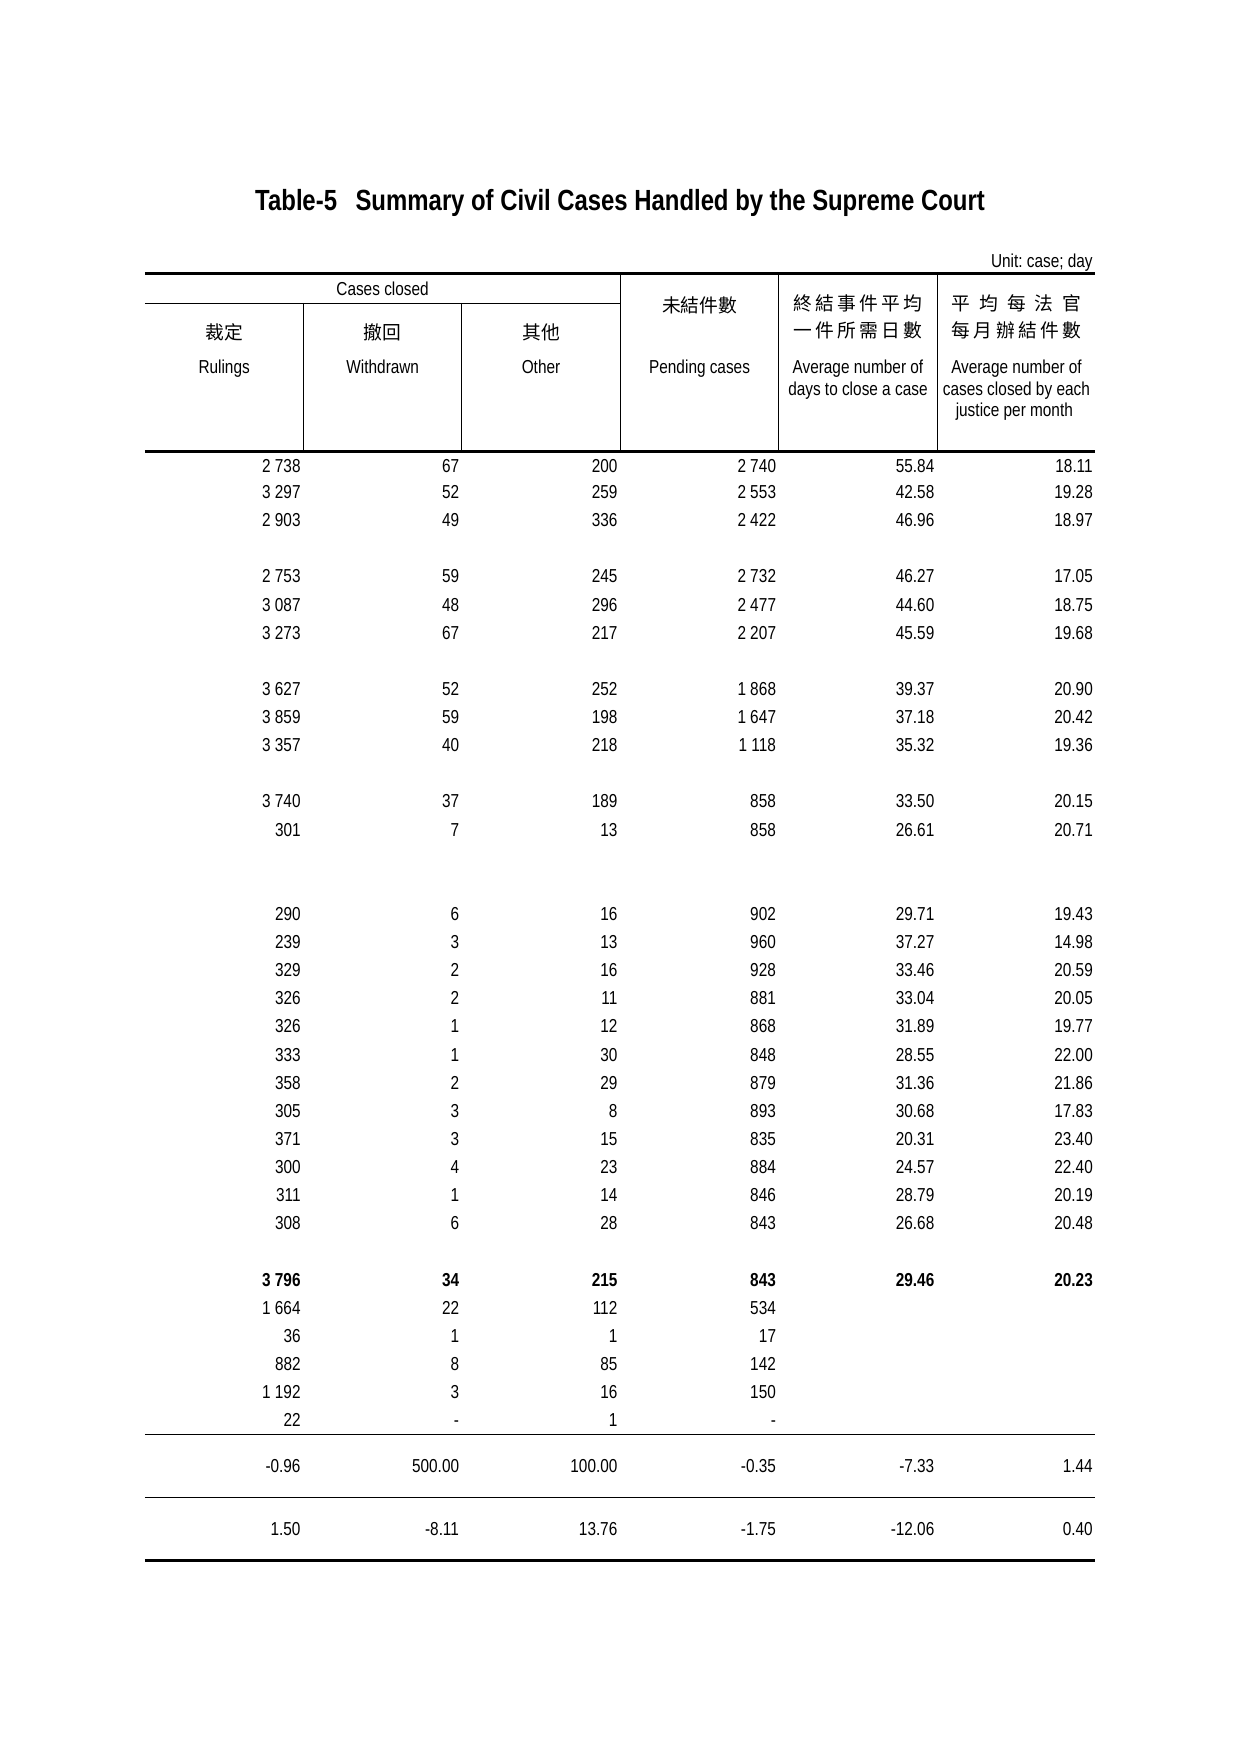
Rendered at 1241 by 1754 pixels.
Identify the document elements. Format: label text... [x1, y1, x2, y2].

table_cell 42.58 [779, 478, 937, 506]
table_cell 39.37 [779, 675, 937, 703]
table_cell 2 477 [620, 590, 778, 618]
table_cell 23.40 [937, 1125, 1095, 1153]
table_cell 217 [462, 619, 620, 647]
table_cell 52 [303, 478, 462, 506]
table_cell [620, 759, 778, 787]
table_cell 300 [145, 1153, 303, 1181]
table_header 終結事件平均一件所需日數 [779, 275, 937, 356]
table_cell 29.71 [779, 900, 937, 928]
table_cell 85 [462, 1350, 620, 1378]
table_cell 1 [303, 1012, 462, 1040]
table_cell 3 [303, 928, 462, 956]
table_cell 18.11 [937, 453, 1095, 478]
table_header Cases closed [145, 275, 620, 303]
table_cell 8 [303, 1350, 462, 1378]
table_cell 2 [303, 956, 462, 984]
table_cell 36 [145, 1322, 303, 1350]
text Unit: case; day [148, 250, 1092, 272]
table_cell [145, 647, 303, 675]
table_cell [462, 872, 620, 900]
table_cell 2 [303, 984, 462, 1012]
table_cell [145, 844, 303, 872]
table_cell 100.00 [462, 1435, 620, 1497]
table_cell 3 627 [145, 675, 303, 703]
table_cell 7 [303, 815, 462, 843]
table_cell 59 [303, 562, 462, 590]
table_cell [462, 534, 620, 562]
table_cell 879 [620, 1069, 778, 1097]
table_cell 848 [620, 1040, 778, 1068]
table_cell 29.46 [779, 1265, 937, 1293]
table_cell [303, 1237, 462, 1265]
table_cell 305 [145, 1097, 303, 1125]
table_cell 17.83 [937, 1097, 1095, 1125]
table_cell 28.55 [779, 1040, 937, 1068]
table_cell 22 [303, 1294, 462, 1322]
table_cell [779, 1350, 937, 1378]
table_cell 20.19 [937, 1181, 1095, 1209]
table_cell 843 [620, 1209, 778, 1237]
table_cell 200 [462, 453, 620, 478]
table_cell 3 273 [145, 619, 303, 647]
table_cell 23 [462, 1153, 620, 1181]
table_cell 3 087 [145, 590, 303, 618]
table_cell 500.00 [303, 1435, 462, 1497]
table_cell 928 [620, 956, 778, 984]
table_cell 326 [145, 1012, 303, 1040]
table_cell Pending cases [621, 356, 778, 450]
table_cell 19.36 [937, 731, 1095, 759]
table_cell [937, 844, 1095, 872]
table_cell 3 740 [145, 787, 303, 815]
table_cell 18.97 [937, 506, 1095, 534]
table_cell 881 [620, 984, 778, 1012]
table_cell 44.60 [779, 590, 937, 618]
table_cell 11 [462, 984, 620, 1012]
table_cell 26.68 [779, 1209, 937, 1237]
table_cell 18.75 [937, 590, 1095, 618]
table_cell 45.59 [779, 619, 937, 647]
table_cell 撤回 [304, 304, 461, 356]
table_cell 218 [462, 731, 620, 759]
table_cell 40 [303, 731, 462, 759]
table_cell 1 [303, 1322, 462, 1350]
table_cell 12 [462, 1012, 620, 1040]
table_cell 20.31 [779, 1125, 937, 1153]
table_cell -12.06 [779, 1498, 937, 1559]
table_cell 28.79 [779, 1181, 937, 1209]
table_cell [937, 1406, 1095, 1434]
table_cell 534 [620, 1294, 778, 1322]
table_cell 22 [145, 1406, 303, 1434]
table_cell 1 118 [620, 731, 778, 759]
table_cell 2 553 [620, 478, 778, 506]
table_cell 301 [145, 815, 303, 843]
table_cell 333 [145, 1040, 303, 1068]
table_cell 52 [303, 675, 462, 703]
table_cell -7.33 [779, 1435, 937, 1497]
table_cell 3 859 [145, 703, 303, 731]
table_cell [937, 534, 1095, 562]
table_cell 16 [462, 900, 620, 928]
table_cell 17 [620, 1322, 778, 1350]
table_cell [462, 647, 620, 675]
table_cell 329 [145, 956, 303, 984]
table_cell [937, 647, 1095, 675]
table_cell 33.46 [779, 956, 937, 984]
table_cell 19.43 [937, 900, 1095, 928]
table_cell 239 [145, 928, 303, 956]
table_cell 215 [462, 1265, 620, 1293]
table_cell 31.89 [779, 1012, 937, 1040]
table_cell [937, 1350, 1095, 1378]
table_cell 2 740 [620, 453, 778, 478]
table_cell 20.71 [937, 815, 1095, 843]
table_cell 112 [462, 1294, 620, 1322]
table_cell 326 [145, 984, 303, 1012]
table_cell 1.44 [937, 1435, 1095, 1497]
table_cell 1 [462, 1406, 620, 1434]
table_cell 902 [620, 900, 778, 928]
table_cell 3 796 [145, 1265, 303, 1293]
table_cell [779, 1294, 937, 1322]
table_cell 336 [462, 506, 620, 534]
table_cell 26.61 [779, 815, 937, 843]
table_cell 884 [620, 1153, 778, 1181]
table_cell 20.42 [937, 703, 1095, 731]
table_cell [779, 1237, 937, 1265]
table_cell 1 868 [620, 675, 778, 703]
table_cell 0.40 [937, 1498, 1095, 1559]
table_cell 30.68 [779, 1097, 937, 1125]
table_cell -8.11 [303, 1498, 462, 1559]
table_cell 37 [303, 787, 462, 815]
table_cell [937, 1322, 1095, 1350]
table_cell 1 [303, 1181, 462, 1209]
table_cell 46.27 [779, 562, 937, 590]
table_cell 17.05 [937, 562, 1095, 590]
table_cell 14 [462, 1181, 620, 1209]
table_cell 30 [462, 1040, 620, 1068]
table_cell [779, 534, 937, 562]
table_cell -1.75 [620, 1498, 778, 1559]
table_cell 4 [303, 1153, 462, 1181]
table_cell 21.86 [937, 1069, 1095, 1097]
table_cell 1 664 [145, 1294, 303, 1322]
table_cell 3 [303, 1378, 462, 1406]
table_cell 22.00 [937, 1040, 1095, 1068]
table_cell 2 [303, 1069, 462, 1097]
table_cell 296 [462, 590, 620, 618]
table_cell - [303, 1406, 462, 1434]
table_cell 3 [303, 1097, 462, 1125]
table_cell [620, 844, 778, 872]
table_cell 252 [462, 675, 620, 703]
table_cell 24.57 [779, 1153, 937, 1181]
table_cell 1 [303, 1040, 462, 1068]
table_cell 150 [620, 1378, 778, 1406]
table_cell [937, 1237, 1095, 1265]
table_cell 37.27 [779, 928, 937, 956]
table_cell 843 [620, 1265, 778, 1293]
table_cell 20.23 [937, 1265, 1095, 1293]
table_cell 6 [303, 1209, 462, 1237]
table_cell 960 [620, 928, 778, 956]
table_cell 22.40 [937, 1153, 1095, 1181]
table_cell 19.68 [937, 619, 1095, 647]
table_cell 2 422 [620, 506, 778, 534]
table_cell 33.50 [779, 787, 937, 815]
table_cell 290 [145, 900, 303, 928]
table_cell [937, 1294, 1095, 1322]
table_cell - [620, 1406, 778, 1434]
table_cell [145, 759, 303, 787]
table_cell [462, 1237, 620, 1265]
table_cell [303, 759, 462, 787]
table_cell 15 [462, 1125, 620, 1153]
table_cell Rulings [145, 356, 303, 450]
table_cell [937, 872, 1095, 900]
table_cell -0.35 [620, 1435, 778, 1497]
table_cell 28 [462, 1209, 620, 1237]
table_cell Other [462, 356, 620, 450]
table_cell [779, 759, 937, 787]
table_cell 34 [303, 1265, 462, 1293]
table_cell [145, 1237, 303, 1265]
table_cell 189 [462, 787, 620, 815]
table_cell [779, 1322, 937, 1350]
table_cell [620, 647, 778, 675]
table_cell 858 [620, 815, 778, 843]
table_cell Withdrawn [304, 356, 461, 450]
table_cell 2 903 [145, 506, 303, 534]
table_cell 67 [303, 453, 462, 478]
table_cell [937, 1378, 1095, 1406]
table_cell 19.77 [937, 1012, 1095, 1040]
table_cell 20.90 [937, 675, 1095, 703]
table_cell 37.18 [779, 703, 937, 731]
table_cell 198 [462, 703, 620, 731]
table_cell 1 192 [145, 1378, 303, 1406]
table_cell 59 [303, 703, 462, 731]
table_cell [462, 844, 620, 872]
table_cell [145, 872, 303, 900]
table_cell Average number of days to close a case [779, 356, 937, 450]
table_cell 3 [303, 1125, 462, 1153]
table_cell [620, 1237, 778, 1265]
table_cell 55.84 [779, 453, 937, 478]
table_cell [779, 647, 937, 675]
table_cell 308 [145, 1209, 303, 1237]
table_cell [145, 534, 303, 562]
table_cell 1.50 [145, 1498, 303, 1559]
table_cell 259 [462, 478, 620, 506]
table_cell 358 [145, 1069, 303, 1097]
table_cell [303, 872, 462, 900]
table_cell -0.96 [145, 1435, 303, 1497]
table_cell [779, 872, 937, 900]
table_cell 20.48 [937, 1209, 1095, 1237]
table_cell 48 [303, 590, 462, 618]
table_cell [779, 844, 937, 872]
table_cell [779, 1406, 937, 1434]
table_cell 67 [303, 619, 462, 647]
table_cell 2 732 [620, 562, 778, 590]
table_cell Average number of cases closed by each justice per month [938, 356, 1095, 450]
table_cell [462, 759, 620, 787]
table_cell 1 [462, 1322, 620, 1350]
table_cell 8 [462, 1097, 620, 1125]
table_cell 1 647 [620, 703, 778, 731]
table_cell 893 [620, 1097, 778, 1125]
table_cell 371 [145, 1125, 303, 1153]
table_cell 19.28 [937, 478, 1095, 506]
table_cell 13 [462, 928, 620, 956]
table_cell 13 [462, 815, 620, 843]
table_cell 20.05 [937, 984, 1095, 1012]
table_cell [620, 534, 778, 562]
table_cell 49 [303, 506, 462, 534]
table_cell 846 [620, 1181, 778, 1209]
table_cell 3 297 [145, 478, 303, 506]
table_cell 31.36 [779, 1069, 937, 1097]
table_cell 16 [462, 1378, 620, 1406]
table_cell 858 [620, 787, 778, 815]
table_cell 3 357 [145, 731, 303, 759]
table_cell [779, 1378, 937, 1406]
table_cell 33.04 [779, 984, 937, 1012]
table_header 未結件數 [621, 275, 778, 356]
table_cell 2 738 [145, 453, 303, 478]
table_cell 裁定 [145, 304, 303, 356]
text Table-5 Summary of Civil Cases Handled by the Supreme Court [148, 183, 1092, 217]
table_cell 142 [620, 1350, 778, 1378]
table_cell [937, 759, 1095, 787]
table_header 平均每法官 每月辦結件數 [938, 275, 1095, 356]
table_cell 35.32 [779, 731, 937, 759]
table_cell [303, 844, 462, 872]
table_cell 20.15 [937, 787, 1095, 815]
table_cell 其他 [462, 304, 620, 356]
table_cell 46.96 [779, 506, 937, 534]
table_cell 6 [303, 900, 462, 928]
table_cell 868 [620, 1012, 778, 1040]
table_cell 245 [462, 562, 620, 590]
table_cell 835 [620, 1125, 778, 1153]
table_cell [620, 872, 778, 900]
table_cell 29 [462, 1069, 620, 1097]
table_cell 20.59 [937, 956, 1095, 984]
table_cell 14.98 [937, 928, 1095, 956]
table_cell 16 [462, 956, 620, 984]
table_cell [303, 647, 462, 675]
table_cell 13.76 [462, 1498, 620, 1559]
table_cell 311 [145, 1181, 303, 1209]
table_cell [303, 534, 462, 562]
table_cell 882 [145, 1350, 303, 1378]
table_cell 2 753 [145, 562, 303, 590]
table_cell 2 207 [620, 619, 778, 647]
